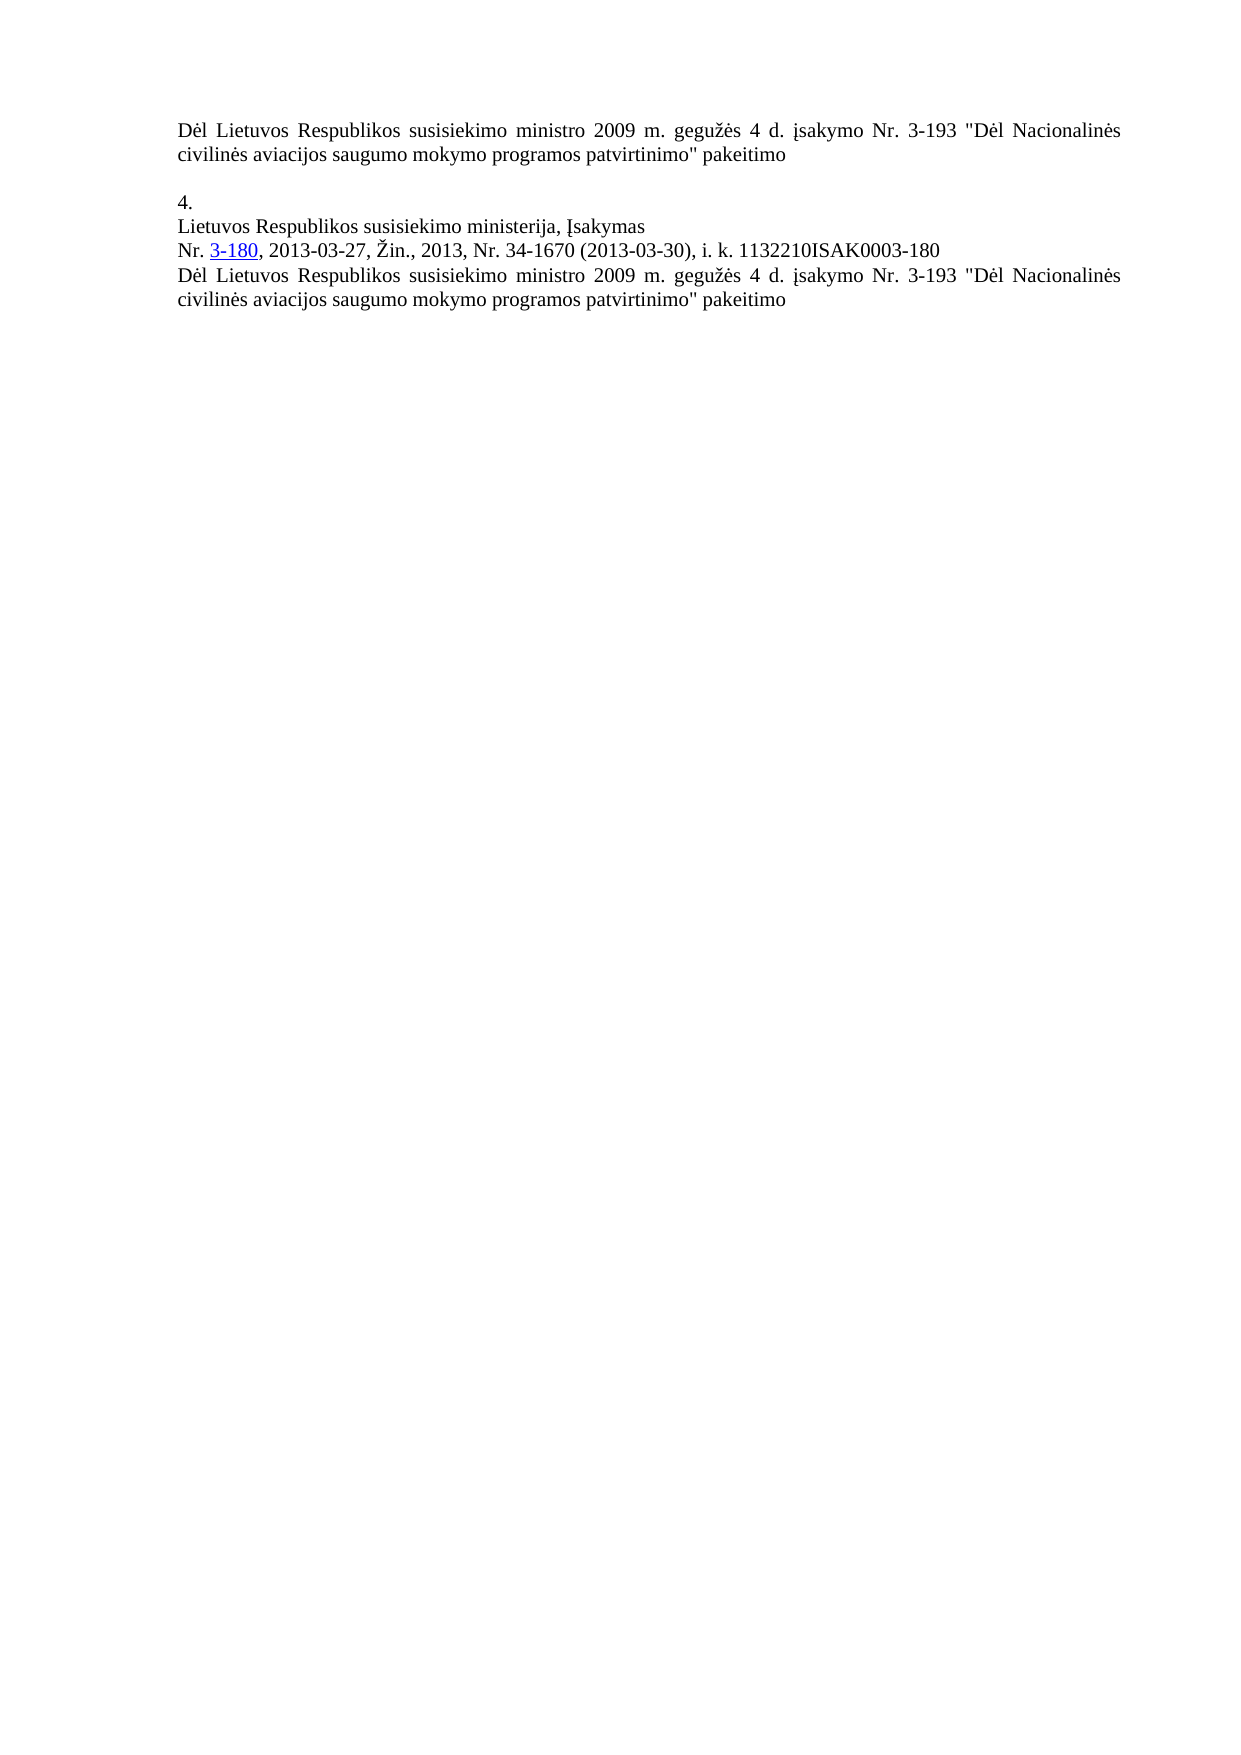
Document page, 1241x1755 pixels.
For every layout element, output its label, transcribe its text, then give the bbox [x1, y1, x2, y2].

text Nr. 3-180, 2013-03-27, Žin., 2013, Nr. 34-1670 (2013-03-30), i. k. 1132210ISAK0003-180 [177, 238, 1122, 262]
text Dėl Lietuvos Respublikos susisiekimo ministro 2009 m. gegužės 4 d. įsakymo Nr. 3-193 "Dėl Nacionalinės civilinės aviacijos saugumo mokymo programos patvirtinimo" pakeitimo [177, 118, 1122, 166]
text Dėl Lietuvos Respublikos susisiekimo ministro 2009 m. gegužės 4 d. įsakymo Nr. 3-193 "Dėl Nacionalinės civilinės aviacijos saugumo mokymo programos patvirtinimo" pakeitimo [177, 262, 1122, 311]
text Lietuvos Respublikos susisiekimo ministerija, Įsakymas [177, 214, 1122, 238]
text 4. [177, 190, 1122, 214]
